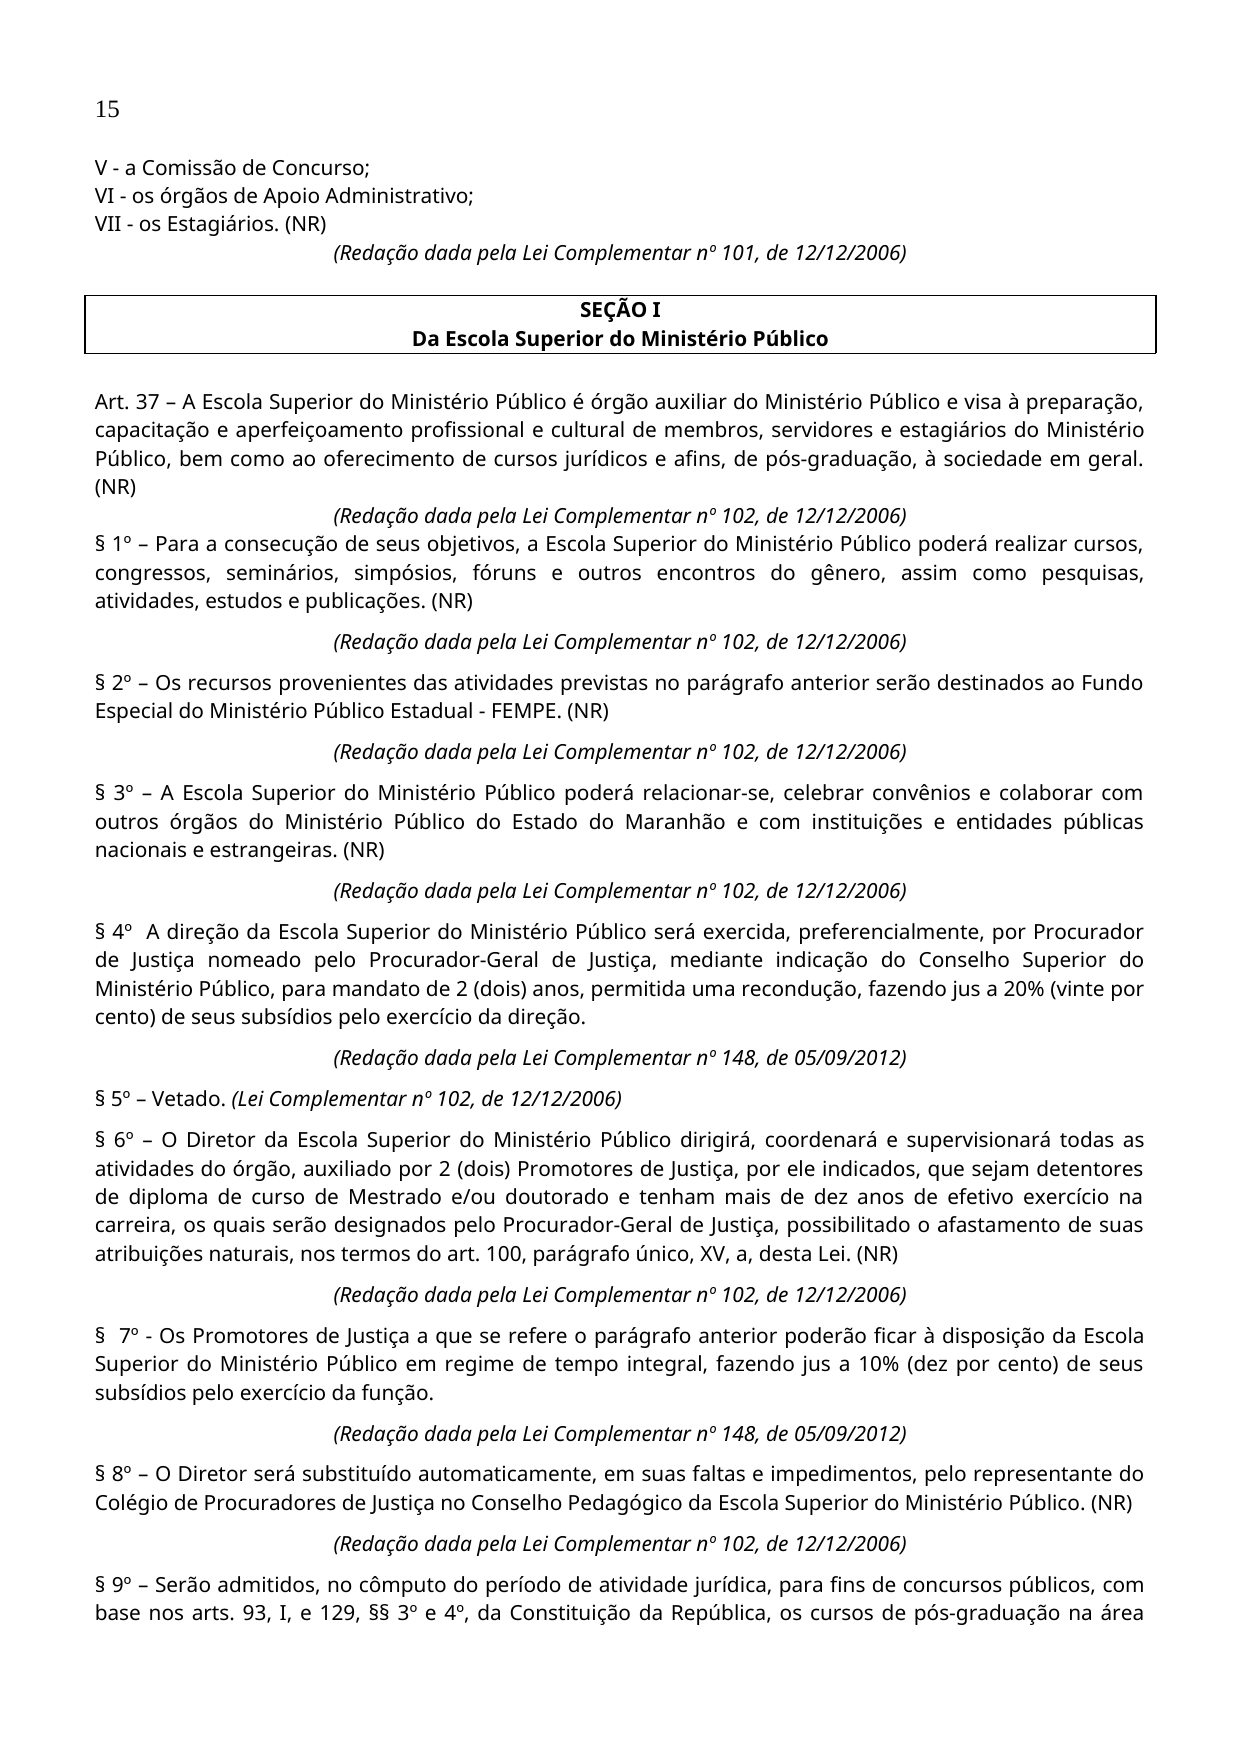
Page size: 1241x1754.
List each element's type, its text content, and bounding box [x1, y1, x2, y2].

text V - a Comissão de Concurso; [94, 153, 1146, 181]
text § 9º – Serão admitidos, no cômputo do período de atividade jurídica, para fins de concursos públicos, com base nos arts. 93, I, e 129, §§ 3º e 4º, da Constituição da República, os cursos de pós-graduação na área [94, 1570, 1146, 1627]
text § 1º – Para a consecução de seus objetivos, a Escola Superior do Ministério Público poderá realizar cursos, congressos, seminários, simpósios, fóruns e outros encontros do gênero, assim como pesquisas, atividades, estudos e publicações. (NR) [94, 529, 1146, 614]
text § 7º - Os Promotores de Justiça a que se refere o parágrafo anterior poderão ficar à disposição da Escola Superior do Ministério Público em regime de tempo integral, fazendo jus a 10% (dez por cento) de seus subsídios pelo exercício da função. [94, 1321, 1146, 1406]
text VII - os Estagiários. (NR) [94, 209, 1146, 238]
text (Redação dada pela Lei Complementar nº 102, de 12/12/2006) [94, 501, 1146, 529]
text § 4º A direção da Escola Superior do Ministério Público será exercida, preferencialmente, por Procurador de Justiça nomeado pelo Procurador-Geral de Justiça, mediante indicação do Conselho Superior do Ministério Público, para mandato de 2 (dois) anos, permitida uma recondução, fazendo jus a 20% (vinte por cento) de seus subsídios pelo exercício da direção. [94, 917, 1146, 1031]
text § 6º – O Diretor da Escola Superior do Ministério Público dirigirá, coordenará e supervisionará todas as atividades do órgão, auxiliado por 2 (dois) Promotores de Justiça, por ele indicados, que sejam detentores de diploma de curso de Mestrado e/ou doutorado e tenham mais de dez anos de efetivo exercício na carreira, os quais serão designados pelo Procurador-Geral de Justiça, possibilitado o afastamento de suas atribuições naturais, nos termos do art. 100, parágrafo único, XV, a, desta Lei. (NR) [94, 1125, 1146, 1267]
text (Redação dada pela Lei Complementar nº 102, de 12/12/2006) [94, 1280, 1146, 1308]
text (Redação dada pela Lei Complementar nº 102, de 12/12/2006) [94, 876, 1146, 904]
text § 5º – Vetado. (Lei Complementar nº 102, de 12/12/2006) [94, 1084, 1146, 1113]
text (Redação dada pela Lei Complementar nº 102, de 12/12/2006) [94, 1529, 1146, 1557]
text § 3º – A Escola Superior do Ministério Público poderá relacionar-se, celebrar convênios e colaborar com outros órgãos do Ministério Público do Estado do Maranhão e com instituições e entidades públicas nacionais e estrangeiras. (NR) [94, 778, 1146, 864]
text Art. 37 – A Escola Superior do Ministério Público é órgão auxiliar do Ministério Público e visa à preparação, capacitação e aperfeiçoamento profissional e cultural de membros, servidores e estagiários do Ministério Público, bem como ao oferecimento de cursos jurídicos e afins, de pós-graduação, à sociedade em geral. (NR) [94, 387, 1146, 501]
text § 2º – Os recursos provenientes das atividades previstas no parágrafo anterior serão destinados ao Fundo Especial do Ministério Público Estadual - FEMPE. (NR) [94, 668, 1146, 725]
text (Redação dada pela Lei Complementar nº 148, de 05/09/2012) [94, 1419, 1146, 1447]
text (Redação dada pela Lei Complementar nº 148, de 05/09/2012) [94, 1043, 1146, 1072]
text VI - os órgãos de Apoio Administrativo; [94, 181, 1146, 209]
text (Redação dada pela Lei Complementar nº 102, de 12/12/2006) [94, 627, 1146, 656]
text § 8º – O Diretor será substituído automaticamente, em suas faltas e impedimentos, pelo representante do Colégio de Procuradores de Justiça no Conselho Pedagógico da Escola Superior do Ministério Público. (NR) [94, 1459, 1146, 1516]
text (Redação dada pela Lei Complementar nº 101, de 12/12/2006) [94, 238, 1146, 266]
text (Redação dada pela Lei Complementar nº 102, de 12/12/2006) [94, 737, 1146, 766]
table_header SEÇÃO I Da Escola Superior do Ministério Público [86, 296, 1155, 352]
